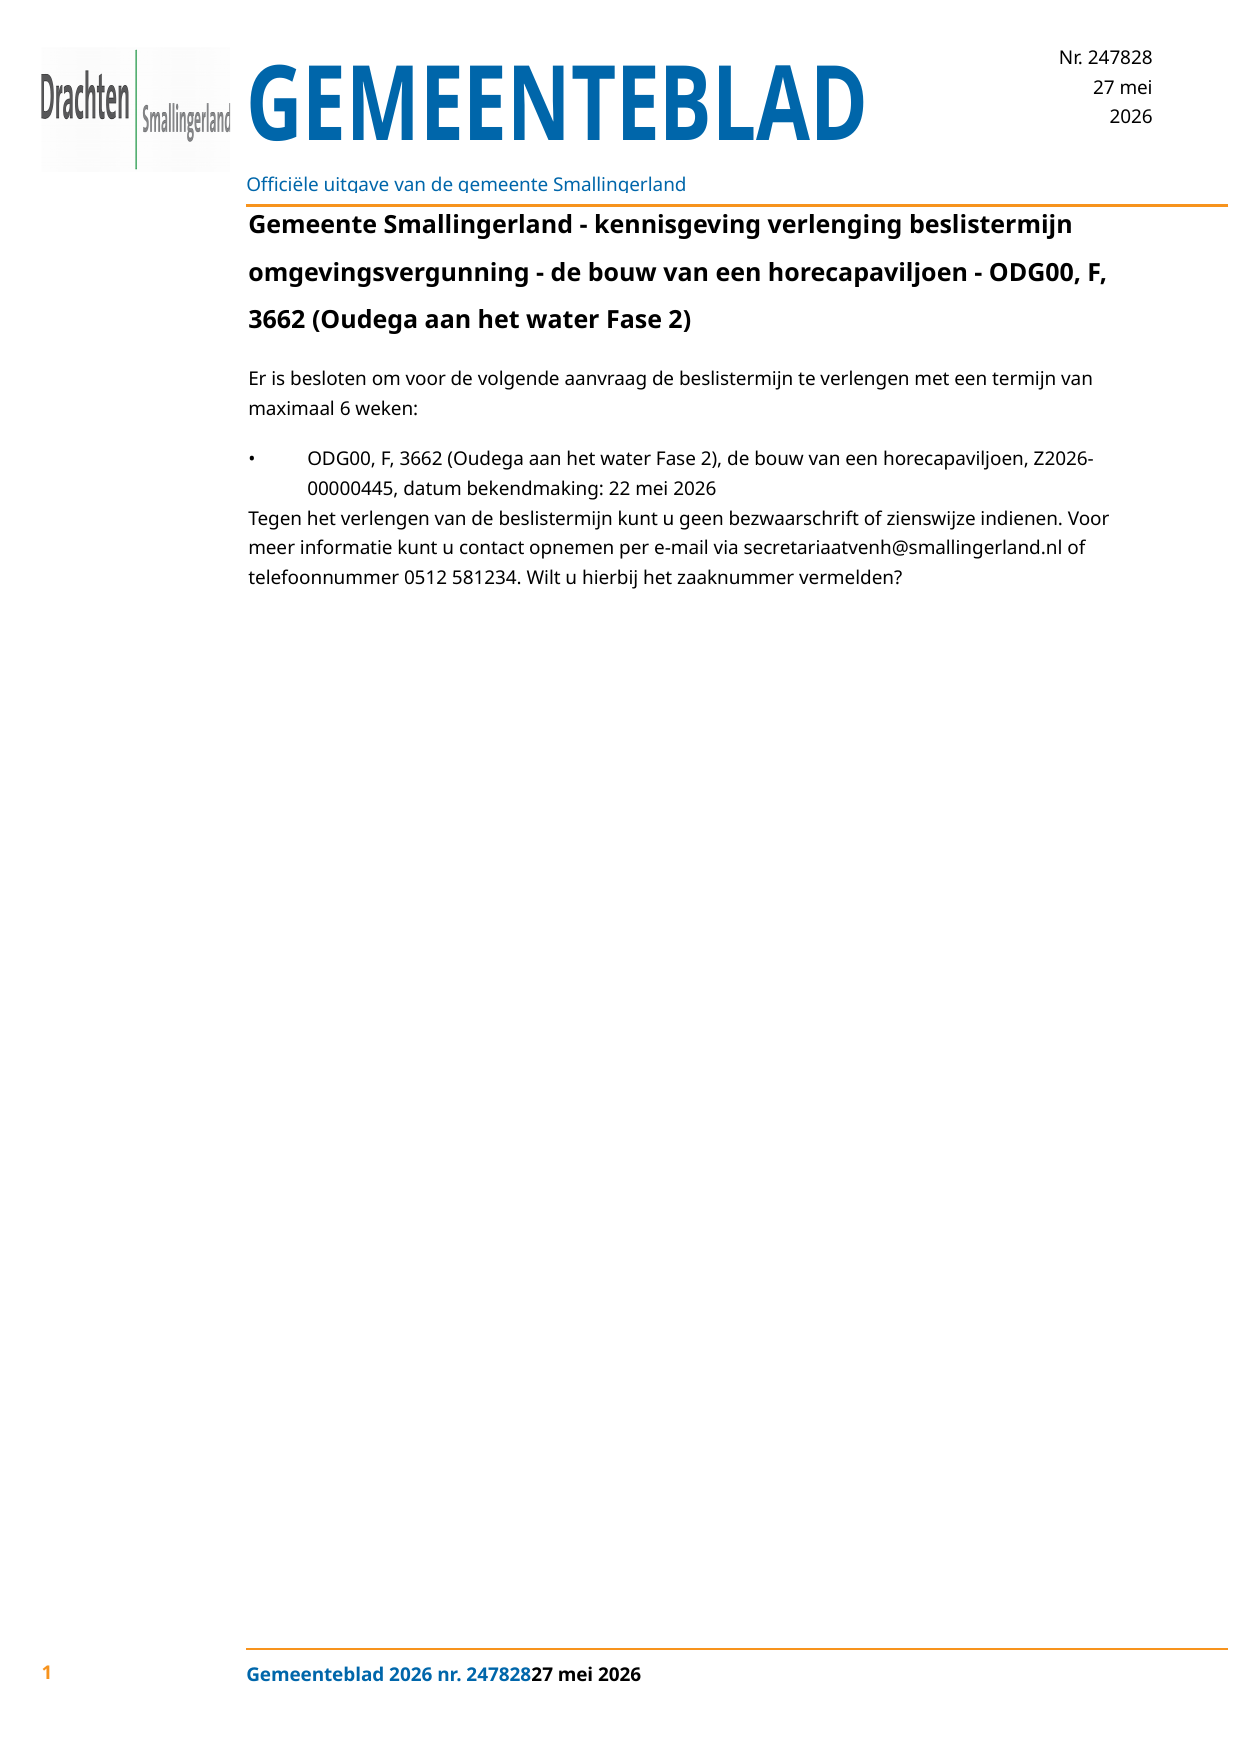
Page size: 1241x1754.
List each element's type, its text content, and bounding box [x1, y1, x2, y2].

picture [41, 47, 231, 172]
text Gemeente Smallingerland - kennisgeving verlenging beslistermijn omgevingsvergunning - de bouw van een horecapaviljoen - ODG00, F, 3662 (Oudega aan het water Fase 2) [248, 207, 1152, 336]
list ODG00, F, 3662 (Oudega aan het water Fase 2), de bouw van een horecapaviljoen, Z2026-00000445, datum bekendmaking: 22 mei 2026 [248, 446, 1152, 501]
text Er is besloten om voor de volgende aanvraag de beslistermijn te verlengen met een termijn van maximaal 6 weken: [248, 366, 1152, 421]
text Tegen het verlengen van de beslistermijn kunt u geen bezwaarschrift of zienswijze indienen. Voor meer informatie kunt u contact opnemen per e-mail via secretariaatvenh@smallingerland.nl of telefoonnummer 0512 581234. Wilt u hierbij het zaaknummer vermelden? [248, 505, 1152, 589]
